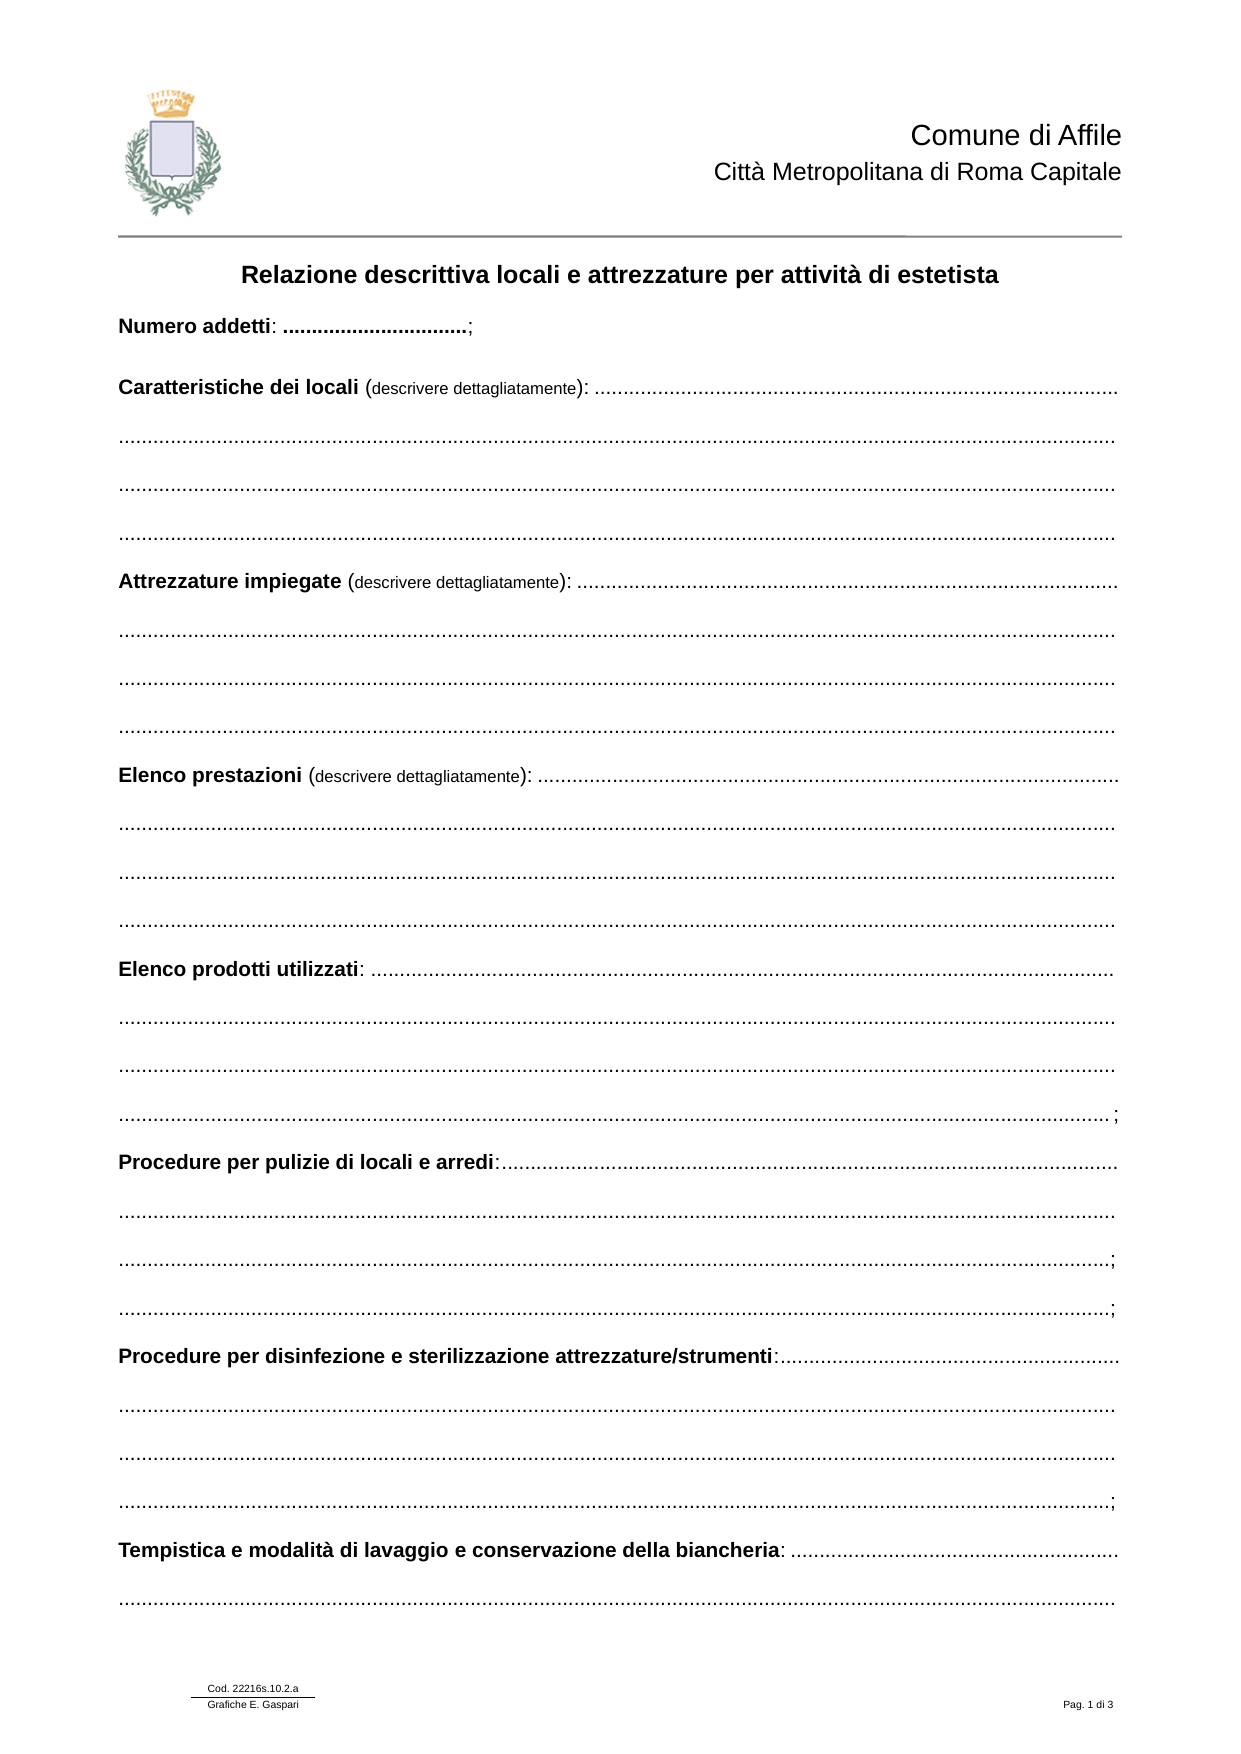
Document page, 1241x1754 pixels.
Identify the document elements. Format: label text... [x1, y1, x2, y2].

text ............................................................................................................................................................................. [118, 521, 1122, 544]
text ............................................................................................................................................................................. [118, 424, 1122, 448]
text ............................................................................................................................................................................ ; [118, 1102, 1122, 1126]
text Elenco prestazioni (descrivere dettagliatamente): ..................................................................................................... [118, 763, 1122, 787]
text Attrezzature impiegate (descrivere dettagliatamente): .............................................................................................. [118, 569, 1122, 593]
text ............................................................................................................................................................................. [118, 472, 1122, 496]
text ............................................................................................................................................................................. [118, 811, 1122, 835]
text ............................................................................................................................................................................; [118, 1296, 1122, 1319]
text ............................................................................................................................................................................. [118, 859, 1122, 883]
text ............................................................................................................................................................................. [118, 1441, 1122, 1465]
text ............................................................................................................................................................................. [118, 714, 1122, 738]
text ............................................................................................................................................................................. [118, 908, 1122, 932]
text ............................................................................................................................................................................; [118, 1489, 1122, 1513]
subtitle Relazione descrittiva locali e attrezzature per attività di estetista [118, 261, 1122, 289]
text ............................................................................................................................................................................; [118, 1247, 1122, 1271]
picture [122, 87, 224, 219]
text Nell'elenco degli allegati [242, 213, 602, 235]
text ............................................................................................................................................................................. [118, 1199, 1122, 1223]
text Comune di Affile [224, 118, 1122, 152]
text ............................................................................................................................................................................. [118, 1392, 1122, 1416]
text Elenco prodotti utilizzati: ................................................................................................................................. [118, 956, 1122, 980]
text Tempistica e modalità di lavaggio e conservazione della biancheria: ......................................................... [118, 1538, 1122, 1562]
text Procedure per pulizie di locali e arredi: ........................................................................................................... [118, 1150, 1122, 1174]
text ............................................................................................................................................................................. [118, 1586, 1122, 1610]
text Caratteristiche dei locali (descrivere dettagliatamente): ........................................................................................... [118, 375, 1122, 399]
text ............................................................................................................................................................................. [118, 1005, 1122, 1029]
text Numero addetti: ................................; [118, 314, 1122, 338]
text Procedure per disinfezione e sterilizzazione attrezzature/strumenti: ........................................................... [118, 1344, 1122, 1368]
text ............................................................................................................................................................................. [118, 1053, 1122, 1077]
text Città Metropolitana di Roma Capitale [224, 157, 1122, 185]
text ............................................................................................................................................................................. [118, 617, 1122, 641]
text ............................................................................................................................................................................. [118, 666, 1122, 690]
